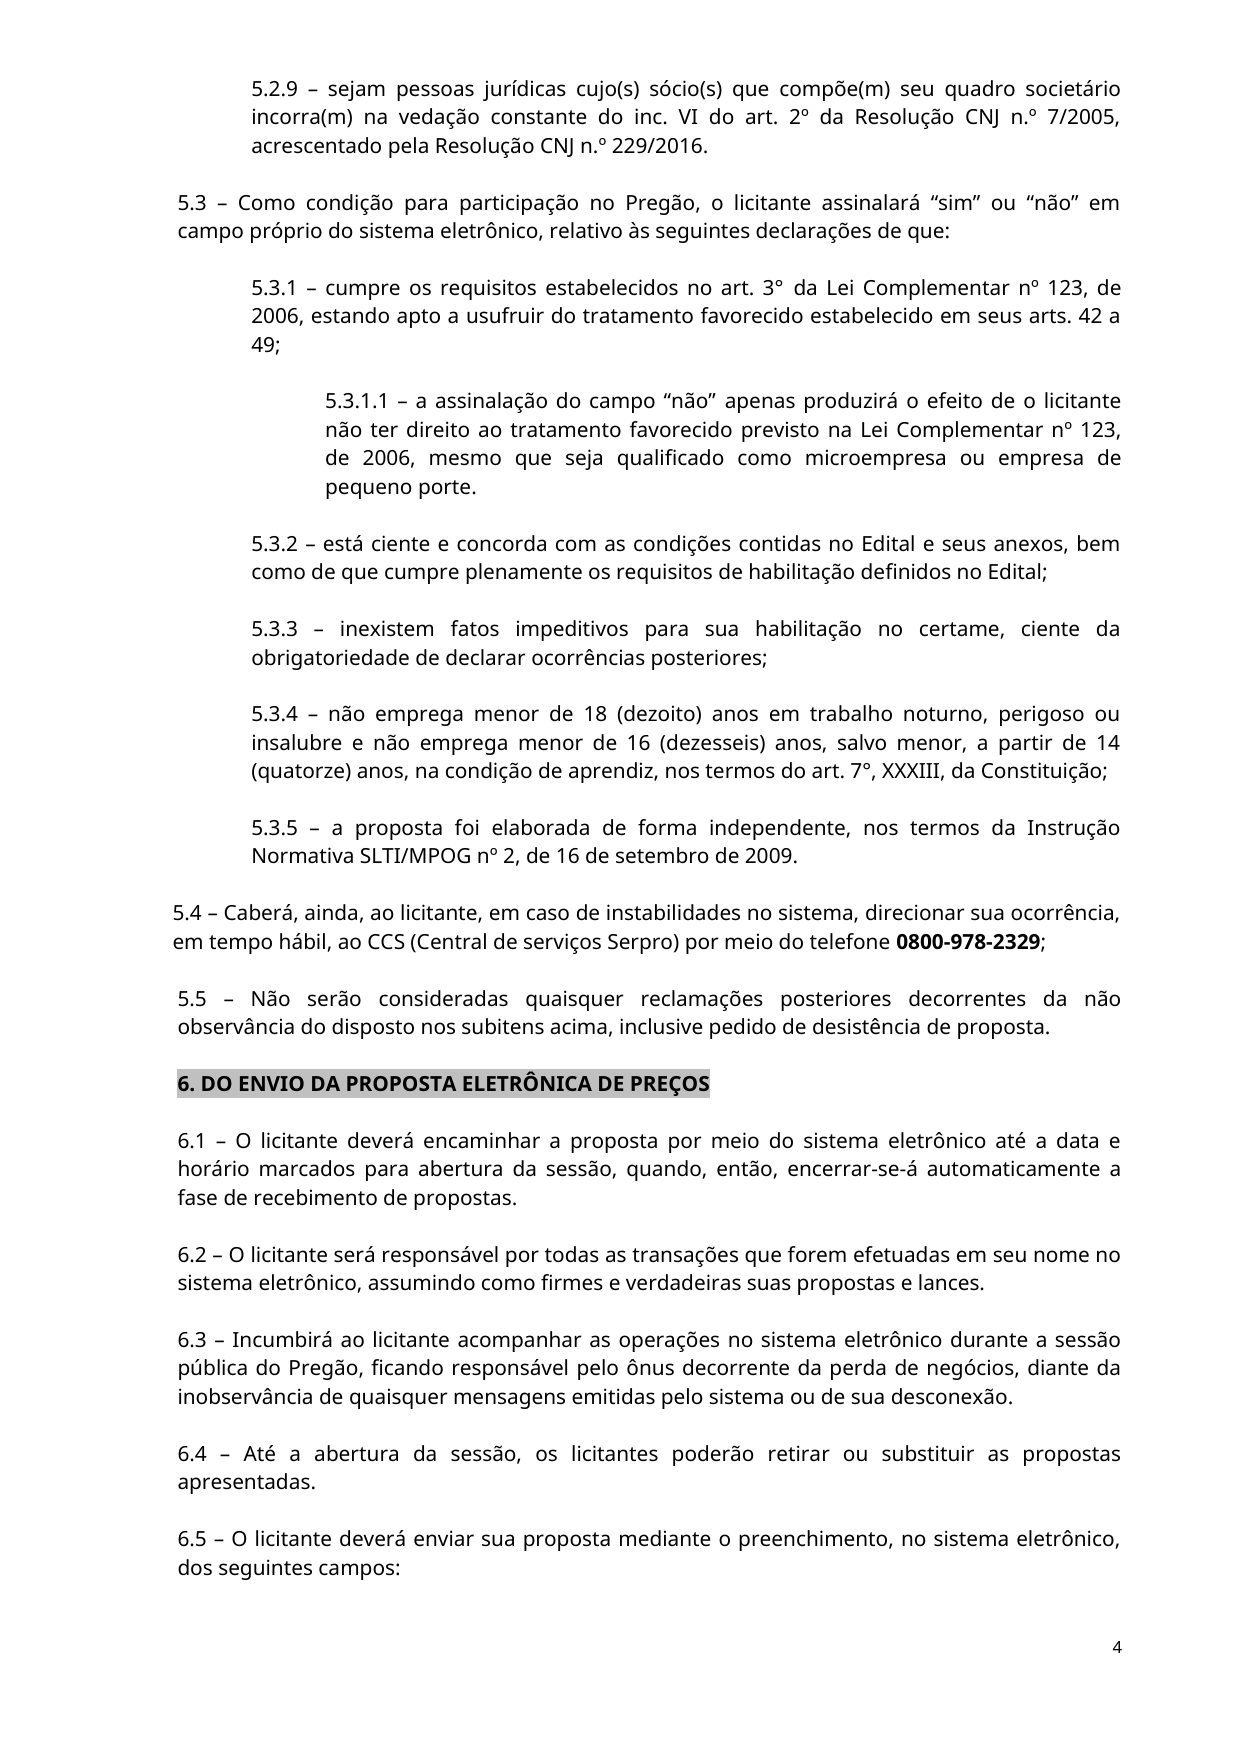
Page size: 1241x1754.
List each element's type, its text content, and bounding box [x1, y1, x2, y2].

text 5.4 – Caberá, ainda, ao licitante, em caso de instabilidades no sistema, direcionar sua ocorrência, em tempo hábil, ao CCS (Central de serviços Serpro) por meio do telefone 0800-978-2329; [172, 898, 1122, 955]
text 5.5 – Não serão consideradas quaisquer reclamações posteriores decorrentes da não observância do disposto nos subitens acima, inclusive pedido de desistência de proposta. [177, 984, 1122, 1041]
text 6.1 – O licitante deverá encaminhar a proposta por meio do sistema eletrônico até a data e horário marcados para abertura da sessão, quando, então, encerrar-se-á automaticamente a fase de recebimento de propostas. [177, 1126, 1122, 1211]
text 5.3.1 – cumpre os requisitos estabelecidos no art. 3° da Lei Complementar nº 123, de 2006, estando apto a usufruir do tratamento favorecido estabelecido em seus arts. 42 a 49; [251, 273, 1122, 358]
text 5.3.1.1 – a assinalação do campo “não” apenas produzirá o efeito de o licitante não ter direito ao tratamento favorecido previsto na Lei Complementar nº 123, de 2006, mesmo que seja qualificado como microempresa ou empresa de pequeno porte. [325, 387, 1122, 500]
text 5.2.9 – sejam pessoas jurídicas cujo(s) sócio(s) que compõe(m) seu quadro societário incorra(m) na vedação constante do inc. VI do art. 2º da Resolução CNJ n.º 7/2005, acrescentado pela Resolução CNJ n.º 229/2016. [251, 74, 1122, 159]
text 5.3.4 – não emprega menor de 18 (dezoito) anos em trabalho noturno, perigoso ou insalubre e não emprega menor de 16 (dezesseis) anos, salvo menor, a partir de 14 (quatorze) anos, na condição de aprendiz, nos termos do art. 7°, XXXIII, da Constituição; [251, 699, 1122, 785]
text 5.3.5 – a proposta foi elaborada de forma independente, nos termos da Instrução Normativa SLTI/MPOG nº 2, de 16 de setembro de 2009. [251, 813, 1122, 870]
text 5.3.3 – inexistem fatos impeditivos para sua habilitação no certame, ciente da obrigatoriedade de declarar ocorrências posteriores; [251, 614, 1122, 671]
text 6.2 – O licitante será responsável por todas as transações que forem efetuadas em seu nome no sistema eletrônico, assumindo como firmes e verdadeiras suas propostas e lances. [177, 1240, 1122, 1297]
text 6.3 – Incumbirá ao licitante acompanhar as operações no sistema eletrônico durante a sessão pública do Pregão, ficando responsável pelo ônus decorrente da perda de negócios, diante da inobservância de quaisquer mensagens emitidas pelo sistema ou de sua desconexão. [177, 1325, 1122, 1410]
text 6.4 – Até a abertura da sessão, os licitantes poderão retirar ou substituir as propostas apresentadas. [177, 1439, 1122, 1496]
text 5.3 – Como condição para participação no Pregão, o licitante assinalará “sim” ou “não” em campo próprio do sistema eletrônico, relativo às seguintes declarações de que: [177, 188, 1122, 244]
text 5.3.2 – está ciente e concorda com as condições contidas no Edital e seus anexos, bem como de que cumpre plenamente os requisitos de habilitação definidos no Edital; [251, 529, 1122, 586]
text 6.5 – O licitante deverá enviar sua proposta mediante o preenchimento, no sistema eletrônico, dos seguintes campos: [177, 1524, 1122, 1581]
text 6. DO ENVIO DA PROPOSTA ELETRÔNICA DE PREÇOS [177, 1069, 1122, 1098]
